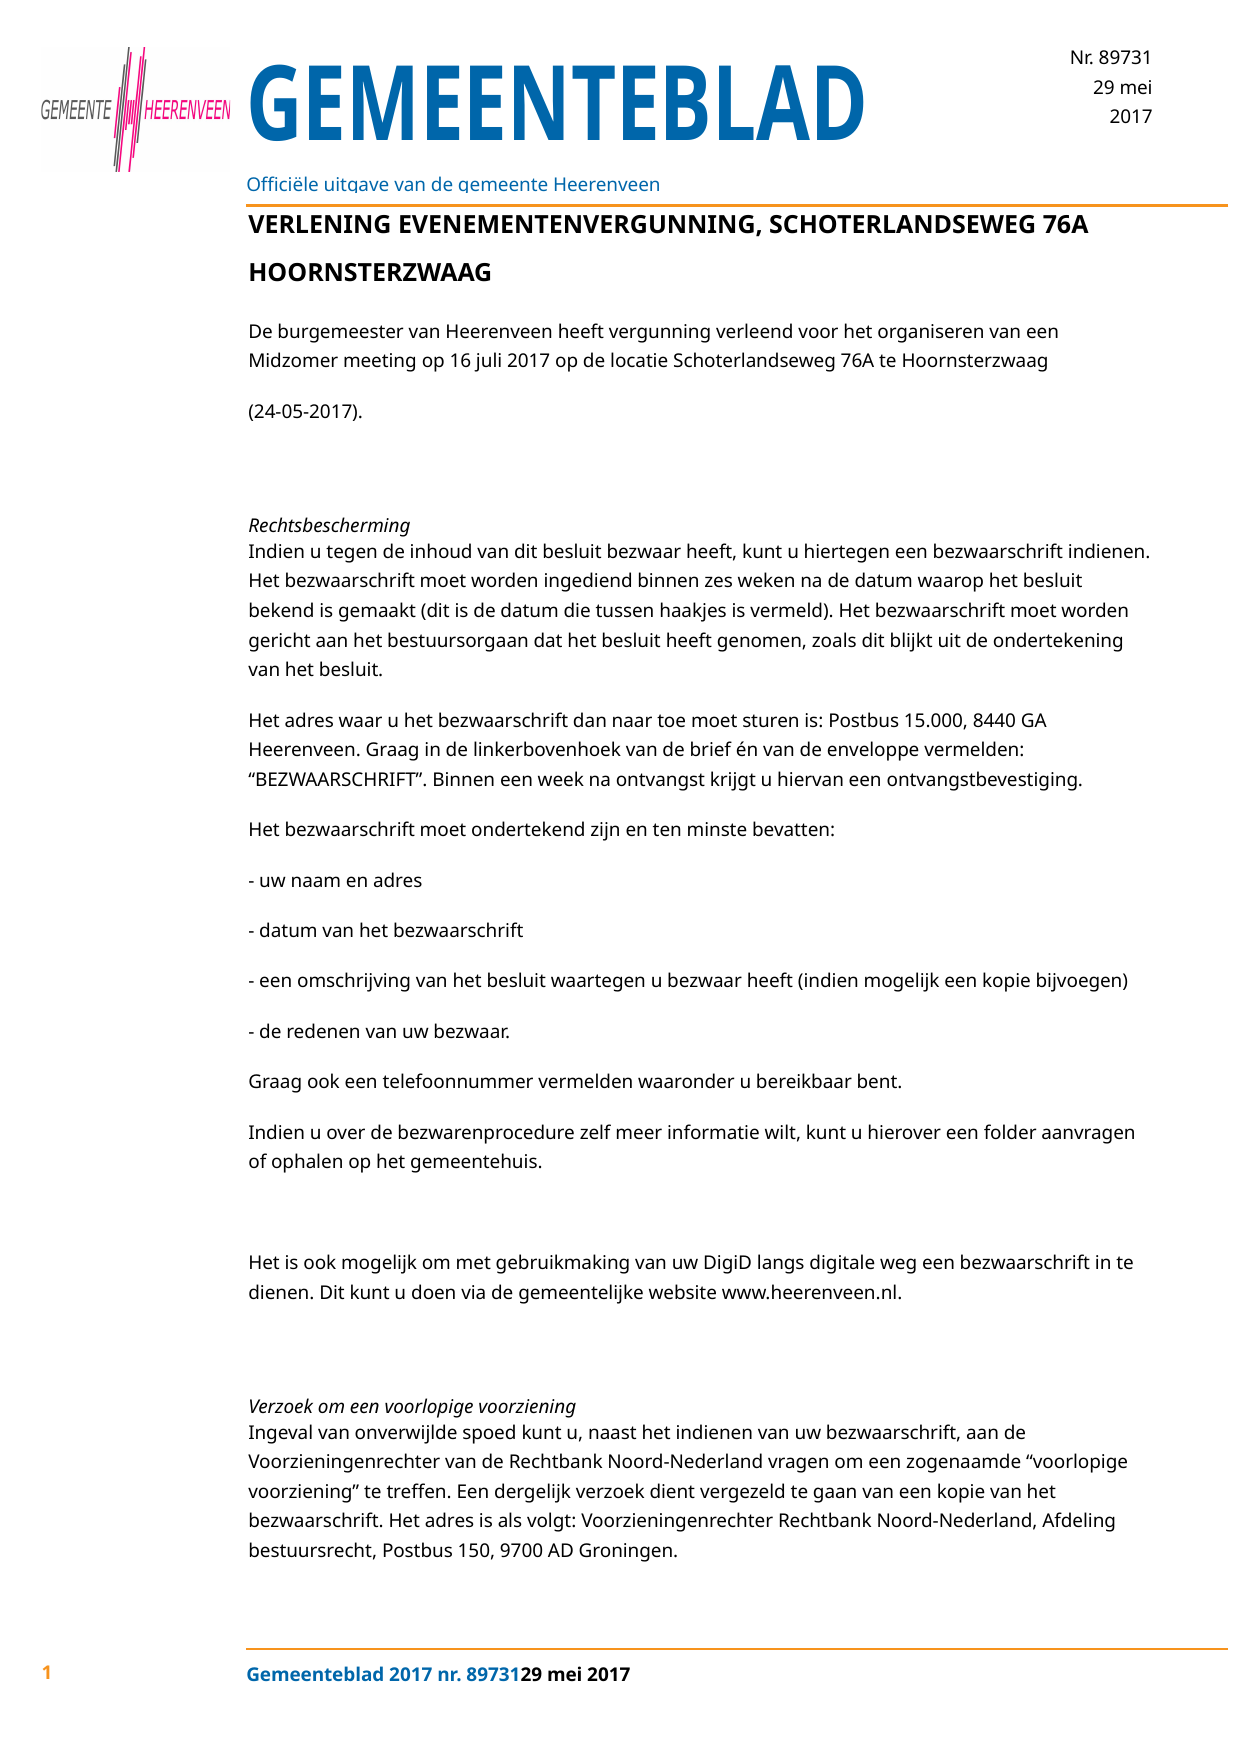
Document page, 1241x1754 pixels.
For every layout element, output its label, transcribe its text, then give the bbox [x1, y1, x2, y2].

text - de redenen van uw bezwaar. [248, 1018, 1152, 1044]
text Rechtsbescherming [248, 512, 1152, 538]
text Graag ook een telefoonnummer vermelden waaronder u bereikbaar bent. [248, 1068, 1152, 1094]
text Het adres waar u het bezwaarschrift dan naar toe moet sturen is: Postbus 15.000, 8440 GA Heerenveen. Graag in de linkerbovenhoek van de brief én van de enveloppe vermelden: “BEZWAARSCHRIFT”. Binnen een week na ontvangst krijgt u hiervan een ontvangstbevestiging. [248, 707, 1152, 792]
text VERLENING EVENEMENTENVERGUNNING, SCHOTERLANDSEWEG 76A HOORNSTERZWAAG [248, 207, 1152, 288]
text (24-05-2017). [248, 398, 1152, 424]
text Indien u tegen de inhoud van dit besluit bezwaar heeft, kunt u hiertegen een bezwaarschrift indienen. Het bezwaarschrift moet worden ingediend binnen zes weken na de datum waarop het besluit bekend is gemaakt (dit is de datum die tussen haakjes is vermeld). Het bezwaarschrift moet worden gericht aan het bestuursorgaan dat het besluit heeft genomen, zoals dit blijkt uit de ondertekening van het besluit. [248, 538, 1152, 682]
text - uw naam en adres [248, 867, 1152, 892]
text Het bezwaarschrift moet ondertekend zijn en ten minste bevatten: [248, 816, 1152, 842]
text De burgemeester van Heerenveen heeft vergunning verleend voor het organiseren van een Midzomer meeting op 16 juli 2017 op de locatie Schoterlandseweg 76A te Hoornsterzwaag [248, 318, 1152, 373]
text Het is ook mogelijk om met gebruikmaking van uw DigiD langs digitale weg een bezwaarschrift in te dienen. Dit kunt u doen via de gemeentelijke website www.heerenveen.nl. [248, 1249, 1152, 1304]
text Verzoek om een voorlopige voorziening [248, 1393, 1152, 1419]
text - een omschrijving van het besluit waartegen u bezwaar heeft (indien mogelijk een kopie bijvoegen) [248, 968, 1152, 993]
text Ingeval van onverwijlde spoed kunt u, naast het indienen van uw bezwaarschrift, aan de Voorzieningenrechter van de Rechtbank Noord-Nederland vragen om een zogenaamde “voorlopige voorziening” te treffen. Een dergelijk verzoek dient vergezeld te gaan van een kopie van het bezwaarschrift. Het adres is als volgt: Voorzieningenrechter Rechtbank Noord-Nederland, Afdeling bestuursrecht, Postbus 150, 9700 AD Groningen. [248, 1419, 1152, 1563]
text - datum van het bezwaarschrift [248, 917, 1152, 943]
text Indien u over de bezwarenprocedure zelf meer informatie wilt, kunt u hierover een folder aanvragen of ophalen op het gemeentehuis. [248, 1119, 1152, 1174]
picture [41, 47, 231, 172]
